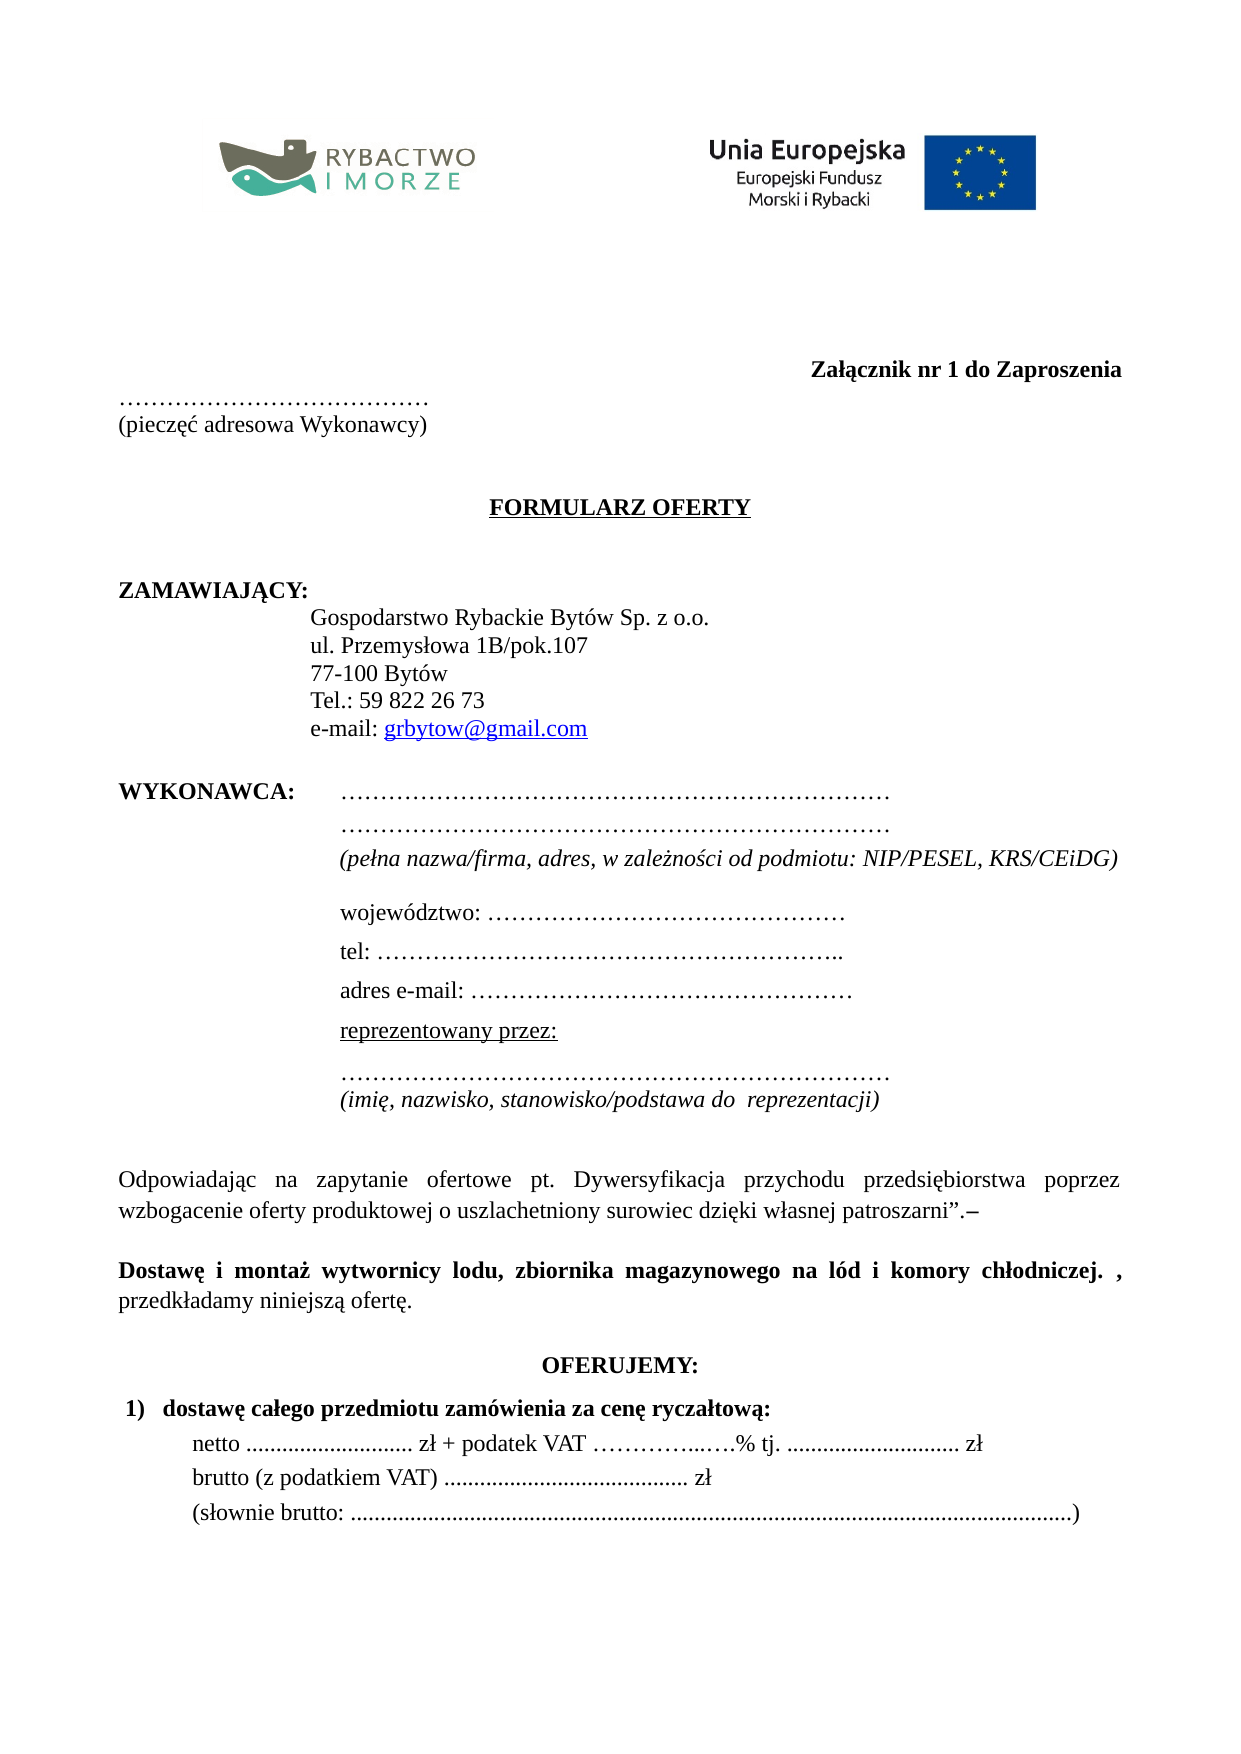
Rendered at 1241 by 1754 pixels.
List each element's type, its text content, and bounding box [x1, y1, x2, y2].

title brutto (z podatkiem VAT) ......................................... zł [192, 1463, 1122, 1491]
text (pełna nazwa/firma, adres, w zależności od podmiotu: NIP/PESEL, KRS/CEiDG) [266, 844, 1122, 872]
title OFERUJEMY: [118, 1351, 1122, 1379]
text FORMULARZ OFERTY [118, 493, 1122, 521]
text reprezentowany przez: [266, 1016, 1122, 1044]
text …………………………………………………………… [118, 811, 1122, 838]
text e-mail: grbytow@gmail.com [310, 714, 1122, 741]
picture [710, 133, 1038, 212]
list Odpowiadając na zapytanie ofertowe pt. Dywersyfikacja przychodu przedsiębiorstwa poprzez wzbogacenie oferty produktowej o uszlachetniony surowiec dzięki własnej patroszarni”.– [118, 1165, 1122, 1223]
title netto ............................ zł + podatek VAT …………...….% tj. ............................. zł [192, 1429, 1122, 1456]
title Gospodarstwo Rybackie Bytów Sp. z o.o. [310, 603, 1122, 631]
title dostawę całego przedmiotu zamówienia za cenę ryczałtową: [125, 1394, 1122, 1422]
picture [202, 118, 495, 212]
text (pieczęć adresowa Wykonawcy) [118, 410, 1122, 438]
title ZAMAWIAJĄCY: [118, 576, 1122, 603]
text WYKONAWCA: …………………………………………………………… [118, 779, 1122, 805]
list Dostawę i montaż wytwornicy lodu, zbiornika magazynowego na lód i komory chłodniczej. , przedkładamy niniejszą ofertę. [118, 1256, 1122, 1314]
text …………………………………………………………… [266, 1057, 1110, 1085]
text adres e-mail: ………………………………………… [118, 977, 1122, 1004]
title 77-100 Bytów [310, 658, 1122, 686]
text Tel.: 59 822 26 73 [310, 686, 1122, 714]
title (słownie brutto: .........................................................................................................................) [192, 1498, 1122, 1525]
title ul. Przemysłowa 1B/pok.107 [310, 631, 1122, 658]
text (imię, nazwisko, stanowisko/podstawa do reprezentacji) [266, 1085, 1110, 1113]
text ………………………………… [118, 382, 1122, 410]
text województwo: ……………………………………… [118, 899, 1122, 926]
text Załącznik nr 1 do Zaproszenia [650, 355, 1122, 382]
text tel: ………………………………………………….. [340, 938, 1122, 965]
